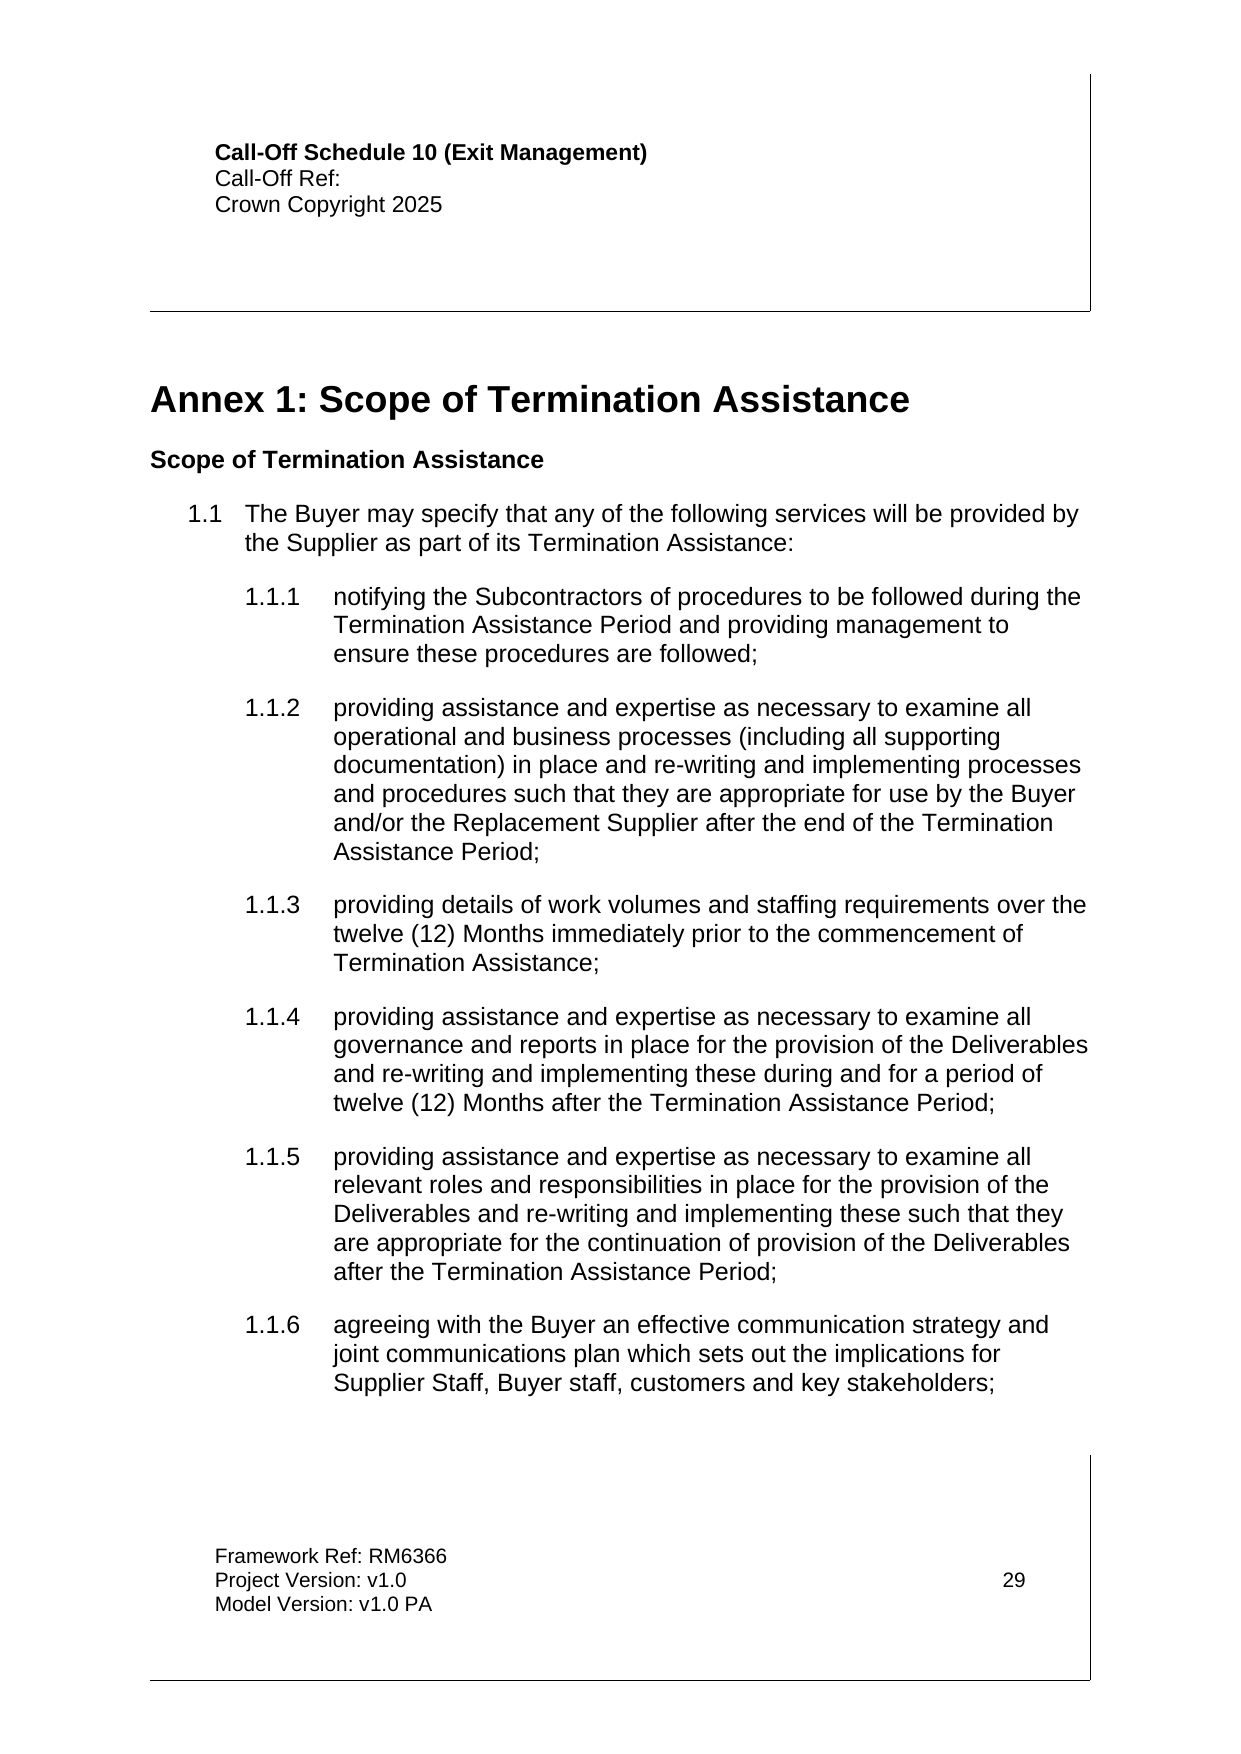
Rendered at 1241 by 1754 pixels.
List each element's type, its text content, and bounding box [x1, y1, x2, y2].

subtitle notifying the Subcontractors of procedures to be followed during the Termination Assistance Period and providing management to ensure these procedures are followed; [244, 581, 1090, 668]
text Annex 1: Scope of Termination Assistance [150, 377, 1090, 420]
subtitle providing assistance and expertise as necessary to examine all relevant roles and responsibilities in place for the provision of the Deliverables and re-writing and implementing these such that they are appropriate for the continuation of provision of the Deliverables after the Termination Assistance Period; [244, 1141, 1090, 1285]
subtitle agreeing with the Buyer an effective communication strategy and joint communications plan which sets out the implications for Supplier Staff, Buyer staff, customers and key stakeholders; [244, 1310, 1090, 1396]
subtitle providing assistance and expertise as necessary to examine all governance and reports in place for the provision of the Deliverables and re-writing and implementing these during and for a period of twelve (12) Months after the Termination Assistance Period; [244, 1001, 1090, 1116]
subtitle providing details of work volumes and staffing requirements over the twelve (12) Months immediately prior to the commencement of Termination Assistance; [244, 890, 1090, 976]
subtitle Scope of Termination Assistance [150, 445, 1090, 474]
subtitle providing assistance and expertise as necessary to examine all operational and business processes (including all supporting documentation) in place and re-writing and implementing processes and procedures such that they are appropriate for use by the Buyer and/or the Replacement Supplier after the end of the Termination Assistance Period; [244, 693, 1090, 865]
subtitle The Buyer may specify that any of the following services will be provided by the Supplier as part of its Termination Assistance: [187, 499, 1090, 556]
